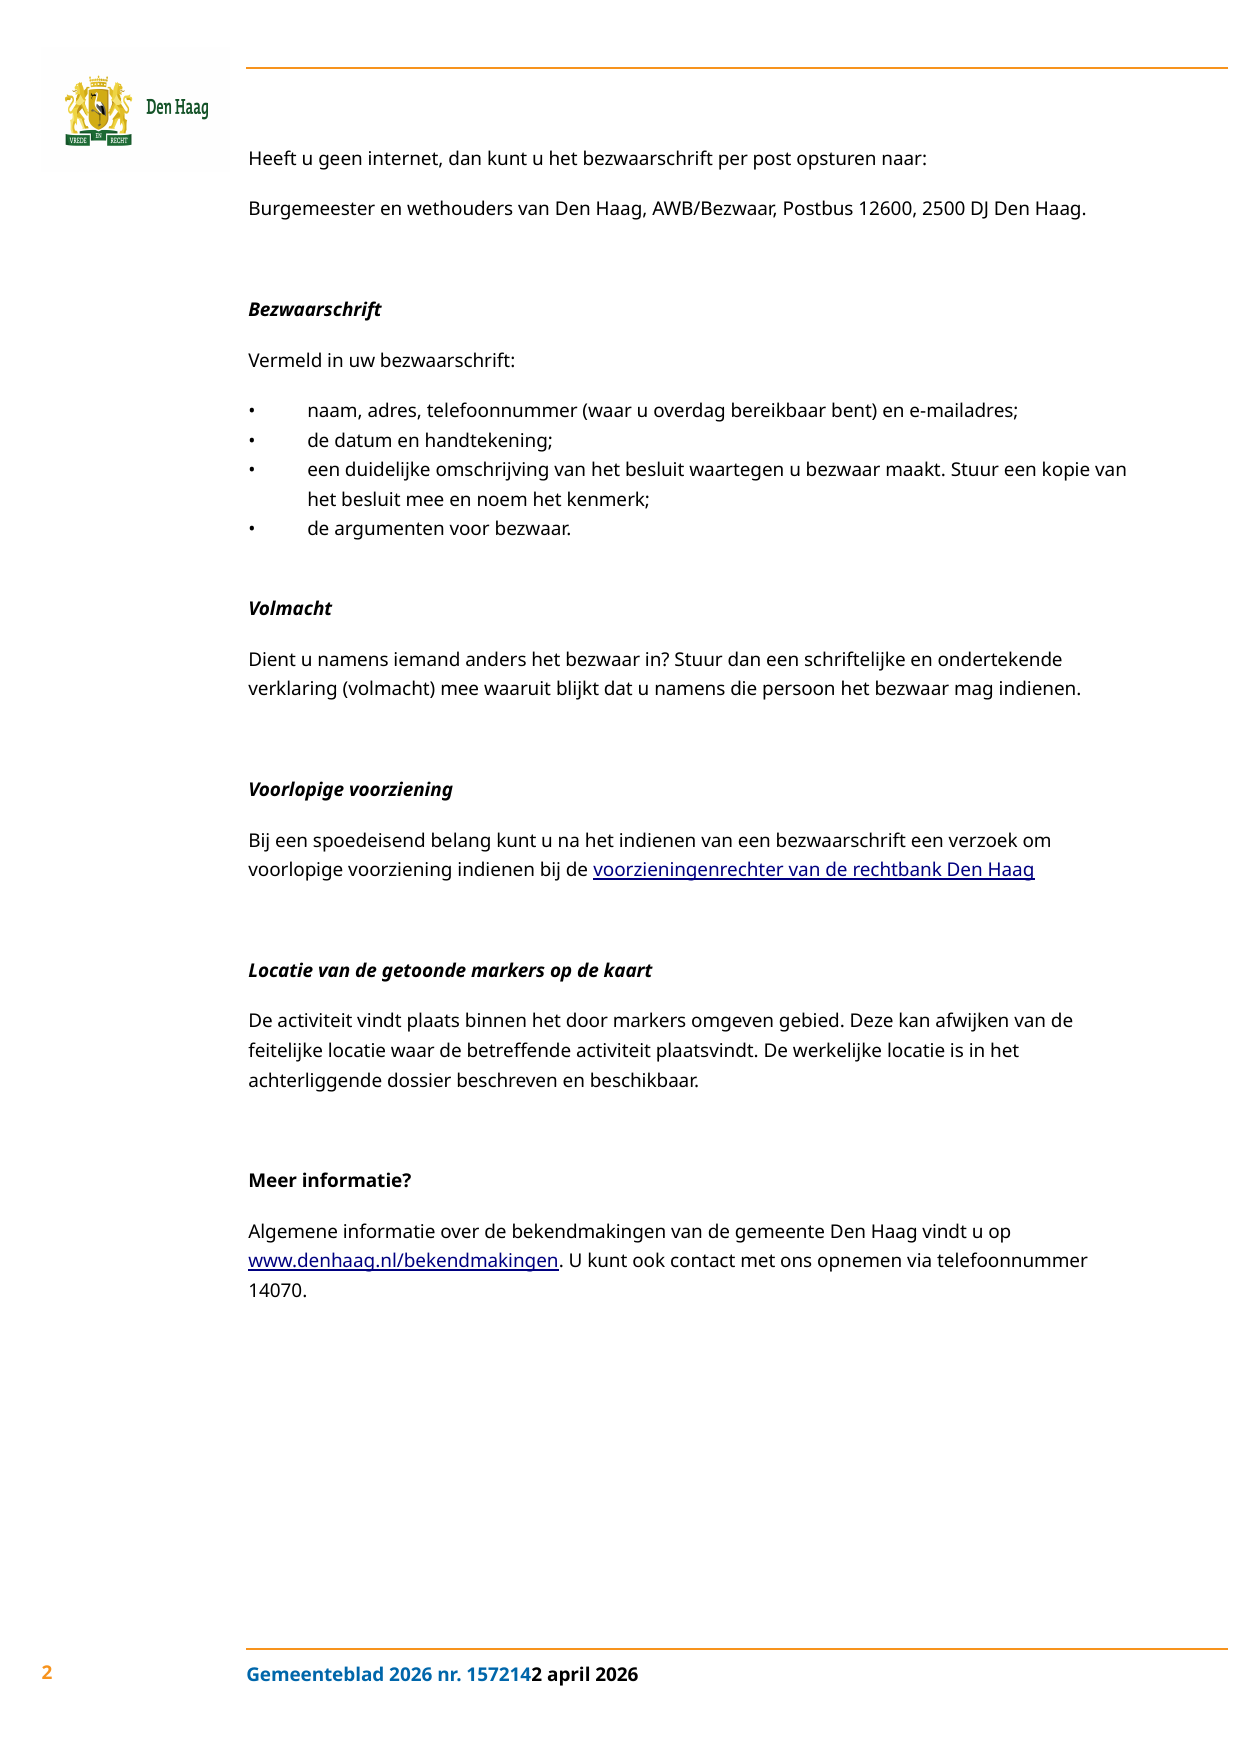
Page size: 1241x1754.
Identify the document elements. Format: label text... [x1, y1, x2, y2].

list de datum en handtekening; [248, 427, 1152, 453]
text Voorlopige voorziening [248, 776, 1152, 802]
text Vermeld in uw bezwaarschrift: [248, 347, 1152, 373]
text De activiteit vindt plaats binnen het door markers omgeven gebied. Deze kan afwijken van de feitelijke locatie waar de betreffende activiteit plaatsvindt. De werkelijke locatie is in het achterliggende dossier beschreven en beschikbaar. [248, 1008, 1152, 1093]
text Bezwaarschrift [248, 296, 1152, 322]
text Algemene informatie over de bekendmakingen van de gemeente Den Haag vindt u op www.denhaag.nl/bekendmakingen. U kunt ook contact met ons opnemen via telefoonnummer 14070. [248, 1218, 1152, 1303]
text Burgemeester en wethouders van Den Haag, AWB/Bezwaar, Postbus 12600, 2500 DJ Den Haag. [248, 196, 1152, 221]
list de argumenten voor bezwaar. [248, 516, 1152, 541]
list naam, adres, telefoonnummer (waar u overdag bereikbaar bent) en e-mailadres; [248, 397, 1152, 423]
text Bij een spoedeisend belang kunt u na het indienen van een bezwaarschrift een verzoek om voorlopige voorziening indienen bij de voorzieningenrechter van de rechtbank Den Haag [248, 827, 1152, 882]
text Locatie van de getoonde markers op de kaart [248, 957, 1152, 983]
picture [41, 47, 231, 172]
text Meer informatie? [248, 1168, 1152, 1193]
text Volmacht [248, 596, 1152, 621]
list een duidelijke omschrijving van het besluit waartegen u bezwaar maakt. Stuur een kopie van het besluit mee en noem het kenmerk; [248, 456, 1152, 512]
text Dient u namens iemand anders het bezwaar in? Stuur dan een schriftelijke en ondertekende verklaring (volmacht) mee waaruit blijkt dat u namens die persoon het bezwaar mag indienen. [248, 646, 1152, 701]
text Heeft u geen internet, dan kunt u het bezwaarschrift per post opsturen naar: [248, 145, 1152, 171]
